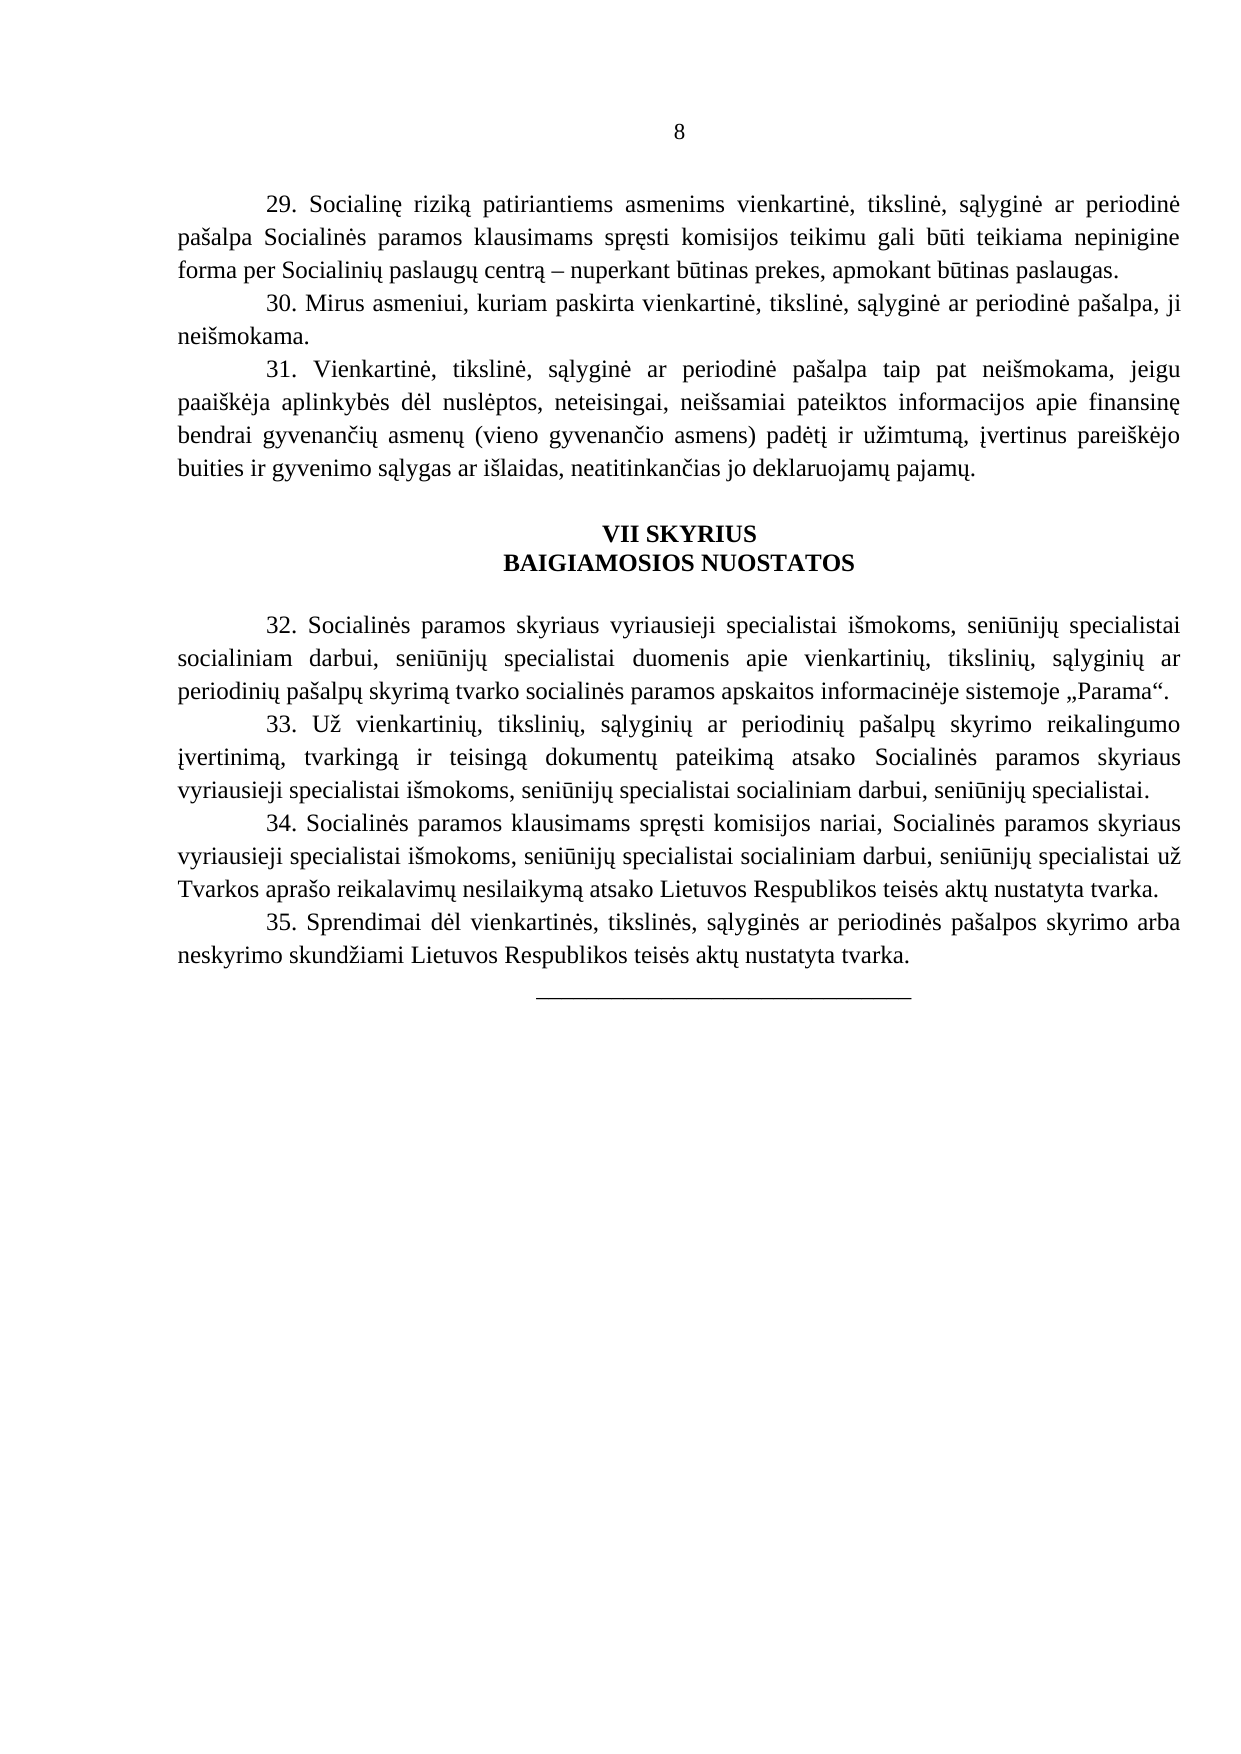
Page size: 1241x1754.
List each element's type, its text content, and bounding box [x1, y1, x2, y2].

text 35. Sprendimai dėl vienkartinės, tikslinės, sąlyginės ar periodinės pašalpos skyrimo arba neskyrimo skundžiami Lietuvos Respublikos teisės aktų nustatyta tvarka. [177, 907, 1181, 969]
text 31. Vienkartinė, tikslinė, sąlyginė ar periodinė pašalpa taip pat neišmokama, jeigu paaiškėja aplinkybės dėl nuslėptos, neteisingai, neišsamiai pateiktos informacijos apie finansinę bendrai gyvenančių asmenų (vieno gyvenančio asmens) padėtį ir užimtumą, įvertinus pareiškėjo buities ir gyvenimo sąlygas ar išlaidas, neatitinkančias jo deklaruojamų pajamų. [177, 354, 1181, 482]
text 29. Socialinę riziką patiriantiems asmenims vienkartinė, tikslinė, sąlyginė ar periodinė pašalpa Socialinės paramos klausimams spręsti komisijos teikimu gali būti teikiama nepinigine forma per Socialinių paslaugų centrą – nuperkant būtinas prekes, apmokant būtinas paslaugas. [177, 189, 1181, 284]
text BAIGIAMOSIOS NUOSTATOS [177, 548, 1181, 577]
text VII SKYRIUS [177, 519, 1181, 548]
text 30. Mirus asmeniui, kuriam paskirta vienkartinė, tikslinė, sąlyginė ar periodinė pašalpa, ji neišmokama. [177, 288, 1181, 350]
text 34. Socialinės paramos klausimams spręsti komisijos nariai, Socialinės paramos skyriaus vyriausieji specialistai išmokoms, seniūnijų specialistai socialiniam darbui, seniūnijų specialistai už Tvarkos aprašo reikalavimų nesilaikymą atsako Lietuvos Respublikos teisės aktų nustatyta tvarka. [177, 808, 1181, 903]
text 32. Socialinės paramos skyriaus vyriausieji specialistai išmokoms, seniūnijų specialistai socialiniam darbui, seniūnijų specialistai duomenis apie vienkartinių, tikslinių, sąlyginių ar periodinių pašalpų skyrimą tvarko socialinės paramos apskaitos informacinėje sistemoje „Parama“. [177, 610, 1181, 705]
text 33. Už vienkartinių, tikslinių, sąlyginių ar periodinių pašalpų skyrimo reikalingumo įvertinimą, tvarkingą ir teisingą dokumentų pateikimą atsako Socialinės paramos skyriaus vyriausieji specialistai išmokoms, seniūnijų specialistai socialiniam darbui, seniūnijų specialistai. [177, 709, 1181, 804]
text ______________________________ [177, 973, 1181, 1002]
